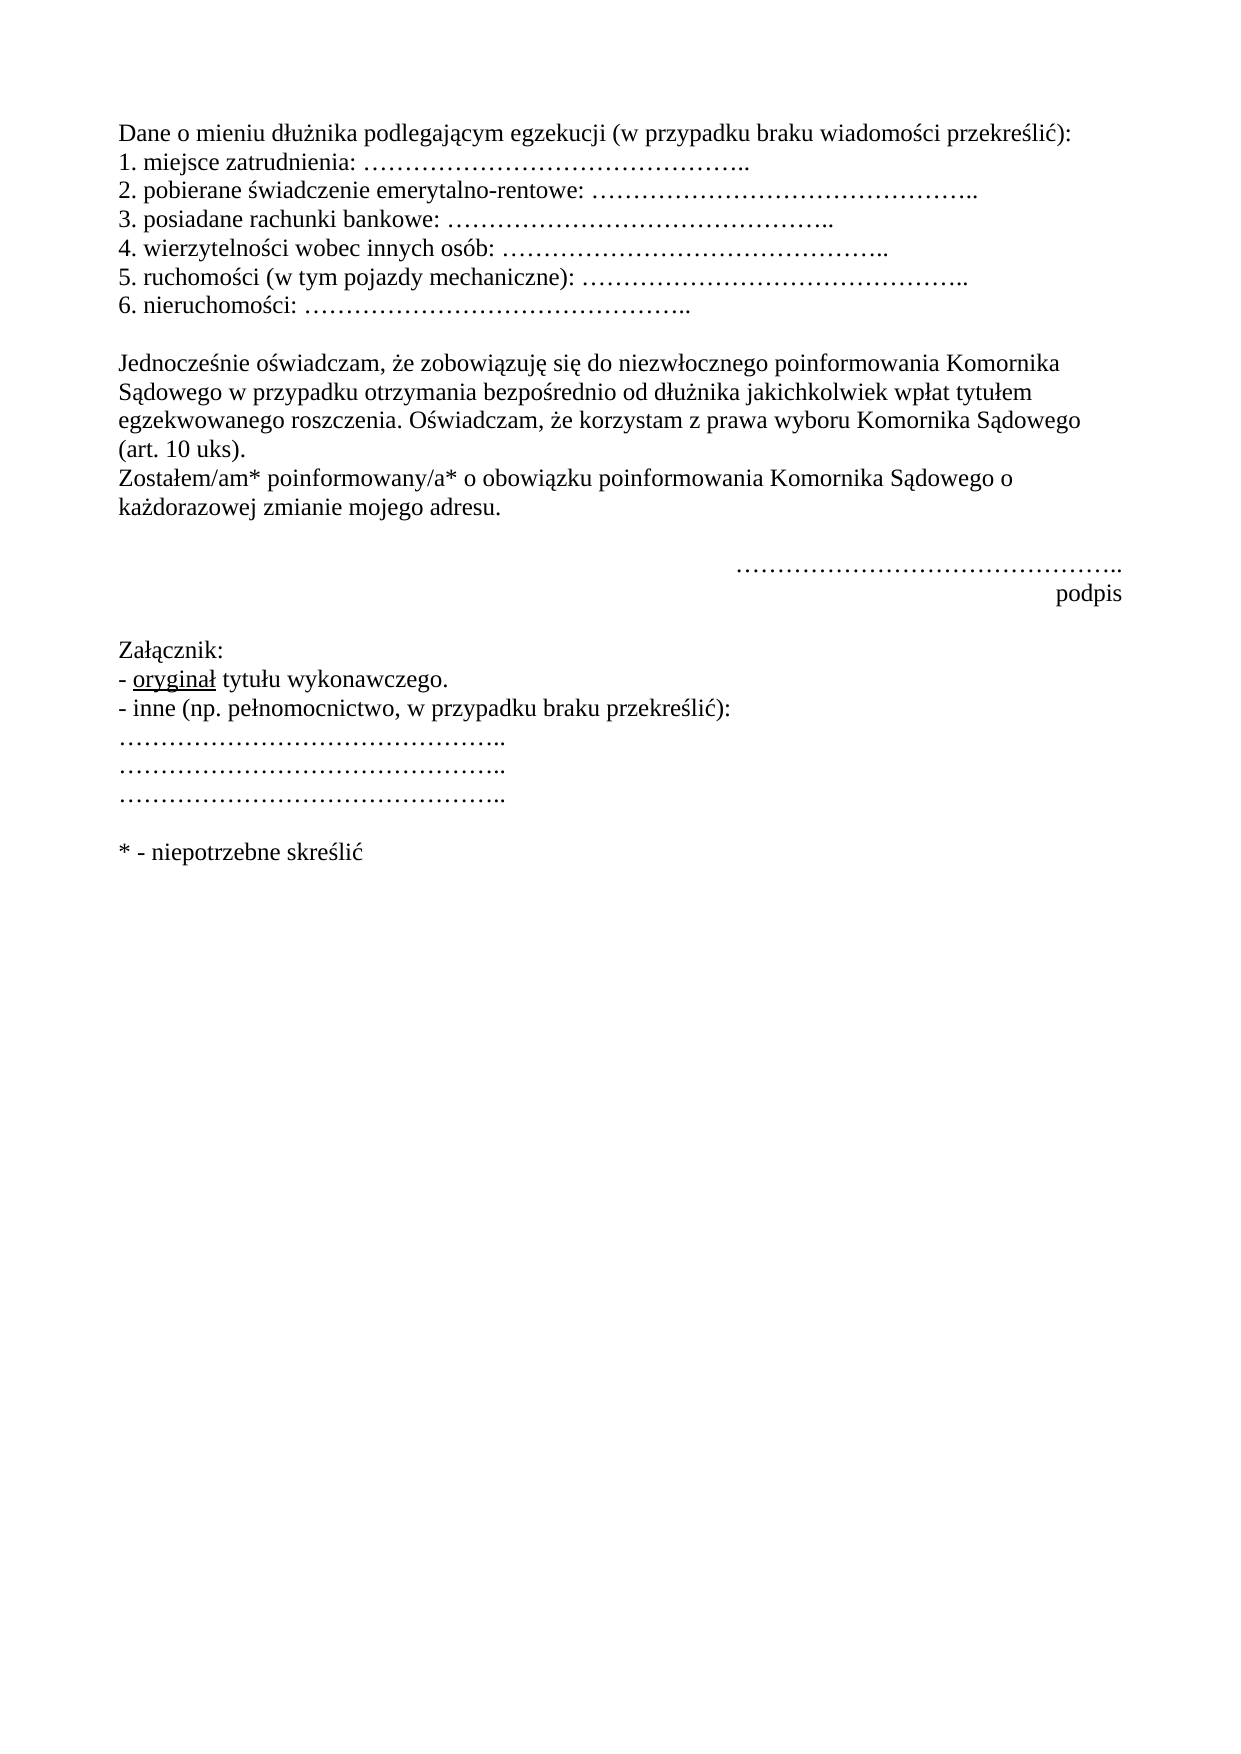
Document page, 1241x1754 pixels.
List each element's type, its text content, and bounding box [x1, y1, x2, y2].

text * - niepotrzebne skreślić [118, 837, 1122, 866]
table_cell Dane o mieniu dłużnika podlegającym egzekucji (w przypadku braku wiadomości przekreślić): 1. miejsce zatrudnienia: ……………………………………….. 2. pobierane świadczenie emerytalno-rentowe: ……………………………………….. 3. posiadane rachunki bankowe: ……………………………………….. 4. wierzytelności wobec innych osób: ……………………………………….. 5. ruchomości (w tym pojazdy mechaniczne): ……………………………………….. 6. nieruchomości: ……………………………………….. Jednocześnie oświadczam, że zobowiązuję się do niezwłocznego poinformowania Komornika Sądowego w przypadku otrzymania bezpośrednio od dłużnika jakichkolwiek wpłat tytułem egzekwowanego roszczenia. Oświadczam, że korzystam z prawa wyboru Komornika Sądowego (art. 10 uks). Zostałem/am* poinformowany/a* o obowiązku poinformowania Komornika Sądowego o każdorazowej zmianie mojego adresu. ……………………………………….. podpis Załącznik: - oryginał tytułu wykonawczego. - inne (np. pełnomocnictwo, w przypadku braku przekreślić): ……………………………………….. ……………………………………….. ……………………………………….. [118, 118, 1122, 808]
